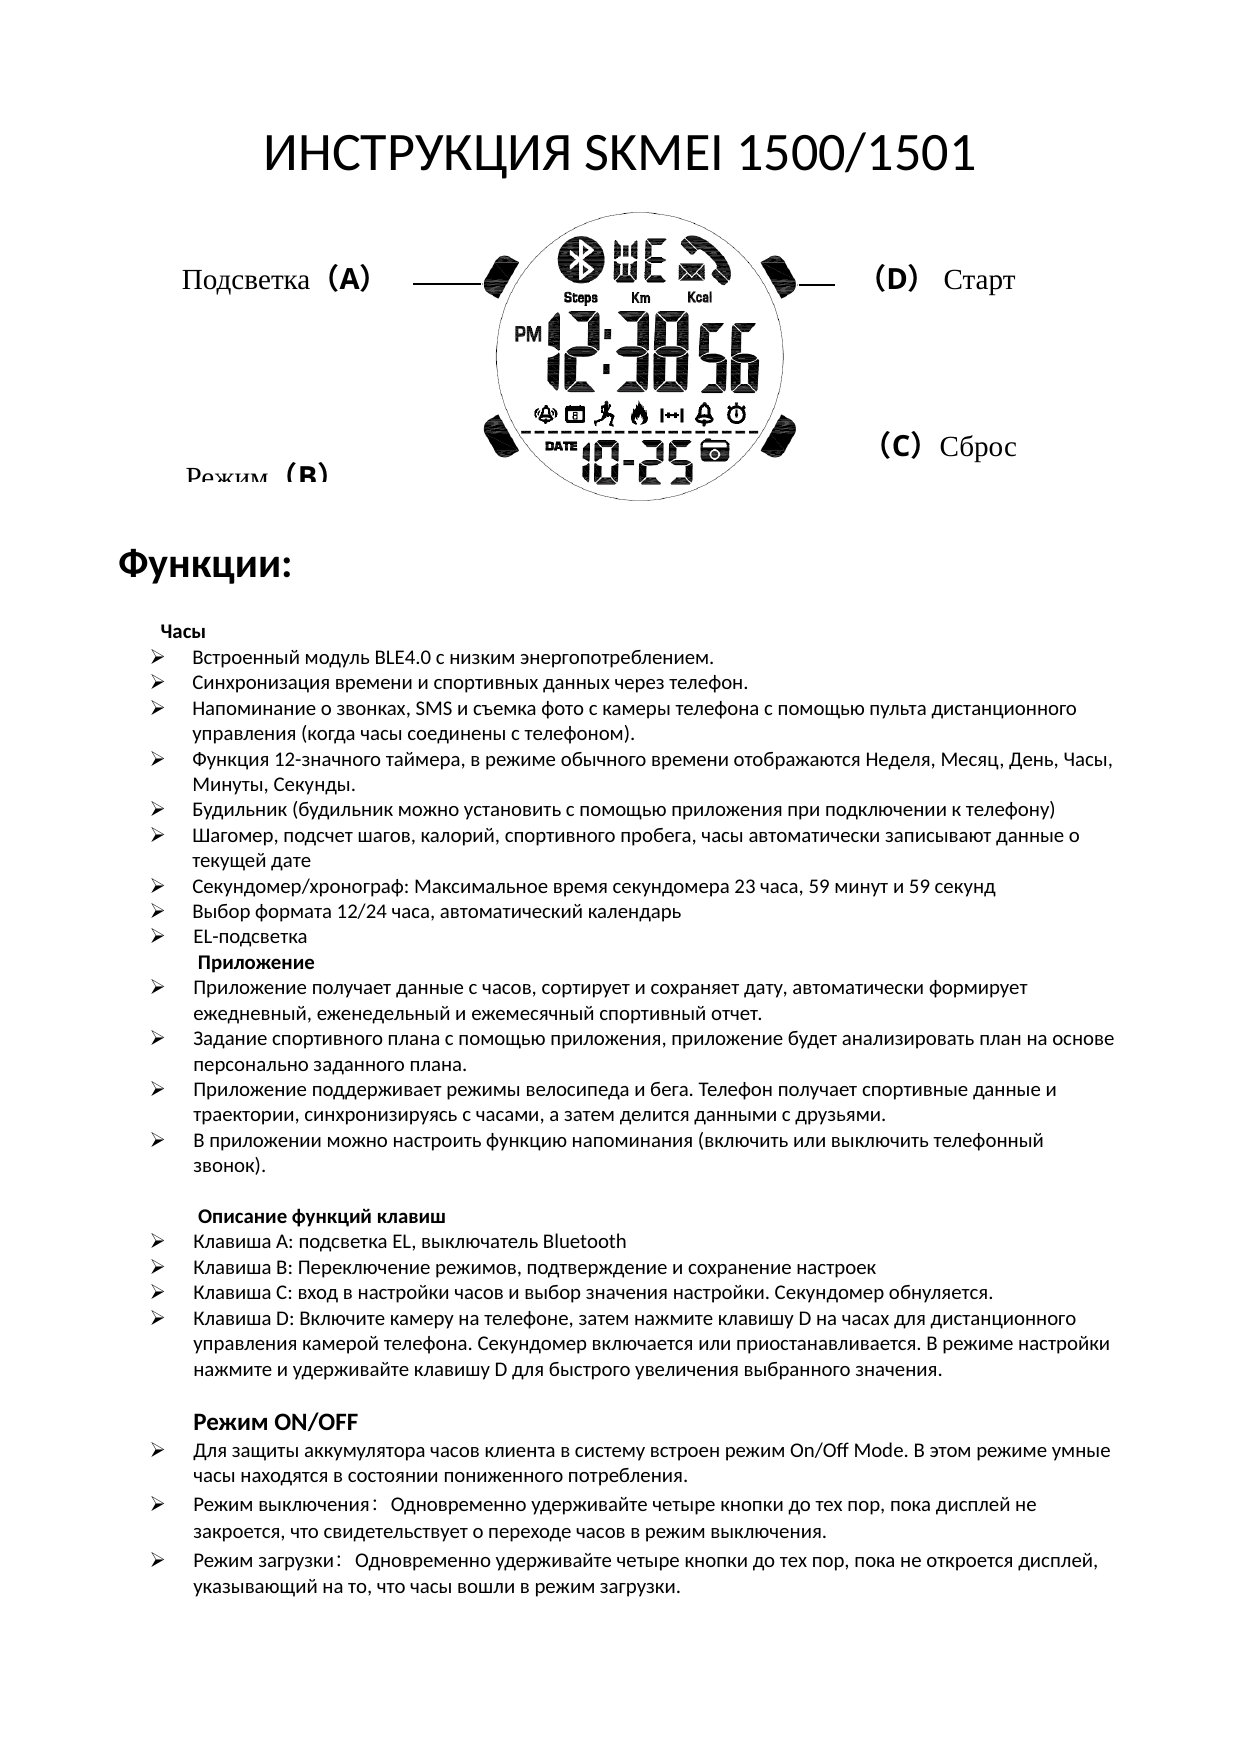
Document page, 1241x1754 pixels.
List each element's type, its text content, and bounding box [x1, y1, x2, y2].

list Будильник (будильник можно установить с помощью приложения при подключении к телефону) [149, 797, 1122, 822]
list Задание спортивного плана с помощью приложения, приложение будет анализировать план на основе персонально заданного плана. [149, 1025, 1122, 1076]
list Режим ON/OFF [149, 1407, 1122, 1437]
list В приложении можно настроить функцию напоминания (включить или выключить телефонный звонок). [149, 1127, 1122, 1178]
list Клавиша A: подсветка EL, выключатель Bluetooth [149, 1229, 1122, 1254]
list Синхронизация времени и спортивных данных через телефон. [149, 669, 1122, 695]
list Клавиша B: Переключение режимов, подтверждение и сохранение настроек [149, 1254, 1122, 1279]
list Описание функций клавиш [149, 1203, 1122, 1229]
list Часы [118, 619, 1122, 644]
list Шагомер, подсчет шагов, калорий, спортивного пробега, часы автоматически записывают данные о текущей дате [149, 822, 1122, 873]
text Режим（B） [185, 425, 396, 481]
list Выбор формата 12/24 часа, автоматический календарь [149, 898, 1122, 924]
text （D） Старт [857, 255, 1075, 298]
list Напоминание о звонках, SMS и съемка фото с камеры телефона с помощью пульта дистанционного управления (когда часы соединены с телефоном). [149, 695, 1122, 746]
list Режим загрузки：Одновременно удерживайте четыре кнопки до тех пор, пока не откроется дисплей, указывающий на то, что часы вошли в режим загрузки. [149, 1543, 1122, 1598]
list Приложение [149, 949, 1122, 974]
list EL-подсветка [149, 924, 1122, 949]
text ИНСТРУКЦИЯ SKMEI 1500/1501 [118, 118, 1122, 184]
list Функция 12-значного таймера, в режиме обычного времени отображаются Неделя, Месяц, День, Часы, Минуты, Секунды. [149, 746, 1122, 797]
text Функции: [118, 537, 1122, 588]
list Клавиша D: Включите камеру на телефоне, затем нажмите клавишу D на часах для дистанционного управления камерой телефона. Секундомер включается или приостанавливается. В режиме настройки нажмите и удерживайте клавишу D для быстрого увеличения выбранного значения. [149, 1305, 1122, 1381]
list Для защиты аккумулятора часов клиента в систему встроен режим On/Off Mode. В этом режиме умные часы находятся в состоянии пониженного потребления. [149, 1437, 1122, 1488]
list Клавиша C: вход в настройки часов и выбор значения настройки. Секундомер обнуляется. [149, 1279, 1122, 1305]
picture [482, 209, 798, 503]
list Секундомер/хронограф: Максимальное время секундомера 23 часа, 59 минут и 59 секунд [149, 873, 1122, 898]
list Встроенный модуль BLE4.0 с низким энергопотреблением. [149, 644, 1122, 669]
text （C）Сброс [862, 422, 1073, 464]
list Приложение получает данные с часов, сортирует и сохраняет дату, автоматически формирует ежедневный, еженедельный и ежемесячный спортивный отчет. [149, 974, 1122, 1025]
list Режим выключения：Одновременно удерживайте четыре кнопки до тех пор, пока дисплей не закроется, что свидетельствует о переходе часов в режим выключения. [149, 1488, 1122, 1543]
text Подсветка（A） [151, 255, 399, 298]
list Приложение поддерживает режимы велосипеда и бега. Телефон получает спортивные данные и траектории, синхронизируясь с часами, а затем делится данными с друзьями. [149, 1076, 1122, 1127]
